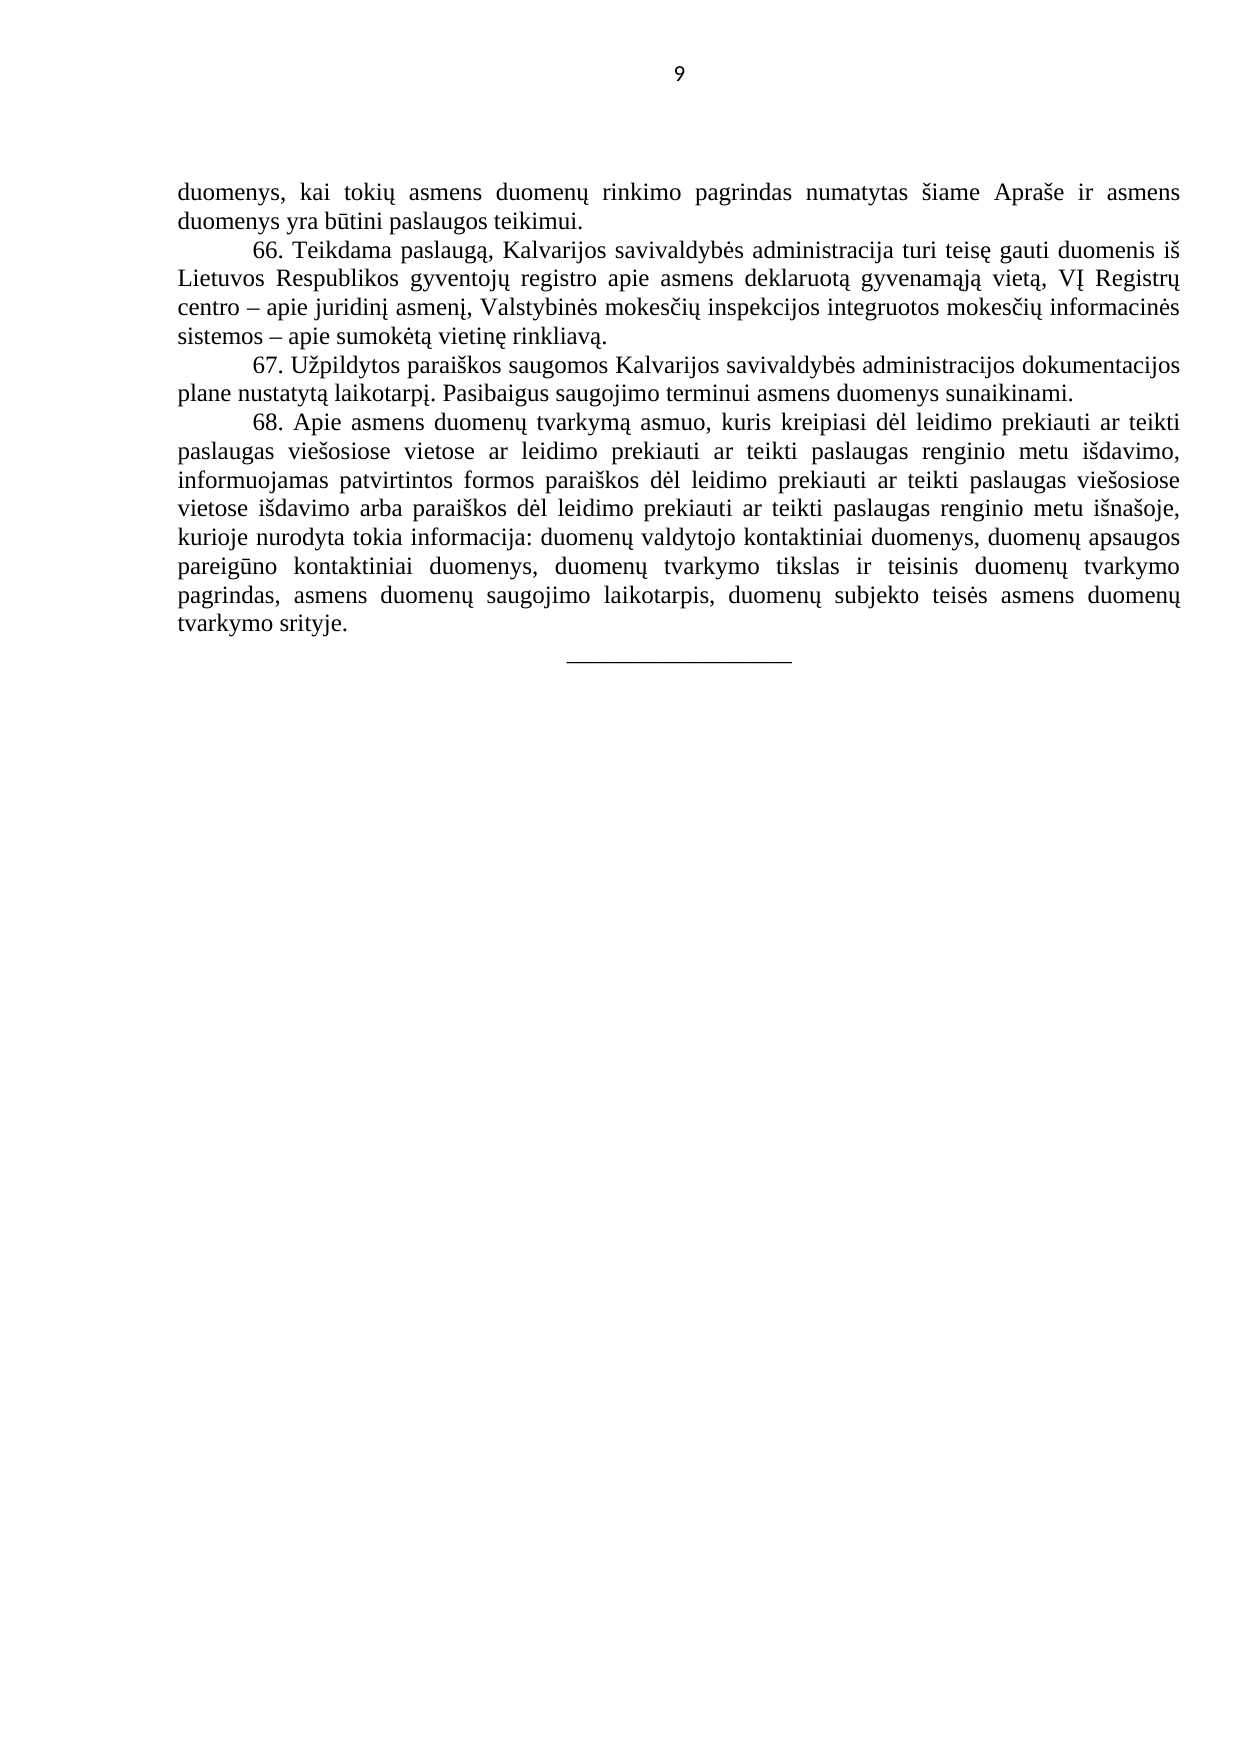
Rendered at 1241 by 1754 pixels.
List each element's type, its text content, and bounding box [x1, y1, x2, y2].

text 68. Apie asmens duomenų tvarkymą asmuo, kuris kreipiasi dėl leidimo prekiauti ar teikti paslaugas viešosiose vietose ar leidimo prekiauti ar teikti paslaugas renginio metu išdavimo, informuojamas patvirtintos formos paraiškos dėl leidimo prekiauti ar teikti paslaugas viešosiose vietose išdavimo arba paraiškos dėl leidimo prekiauti ar teikti paslaugas renginio metu išnašoje, kurioje nurodyta tokia informacija: duomenų valdytojo kontaktiniai duomenys, duomenų apsaugos pareigūno kontaktiniai duomenys, duomenų tvarkymo tikslas ir teisinis duomenų tvarkymo pagrindas, asmens duomenų saugojimo laikotarpis, duomenų subjekto teisės asmens duomenų tvarkymo srityje. [177, 407, 1181, 637]
text __________________ [177, 637, 1181, 666]
text 67. Užpildytos paraiškos saugomos Kalvarijos savivaldybės administracijos dokumentacijos plane nustatytą laikotarpį. Pasibaigus saugojimo terminui asmens duomenys sunaikinami. [177, 350, 1181, 407]
text 66. Teikdama paslaugą, Kalvarijos savivaldybės administracija turi teisę gauti duomenis iš Lietuvos Respublikos gyventojų registro apie asmens deklaruotą gyvenamąją vietą, VĮ Registrų centro – apie juridinį asmenį, Valstybinės mokesčių inspekcijos integruotos mokesčių informacinės sistemos – apie sumokėtą vietinę rinkliavą. [177, 235, 1181, 350]
text duomenys, kai tokių asmens duomenų rinkimo pagrindas numatytas šiame Apraše ir asmens duomenys yra būtini paslaugos teikimui. [177, 177, 1181, 235]
